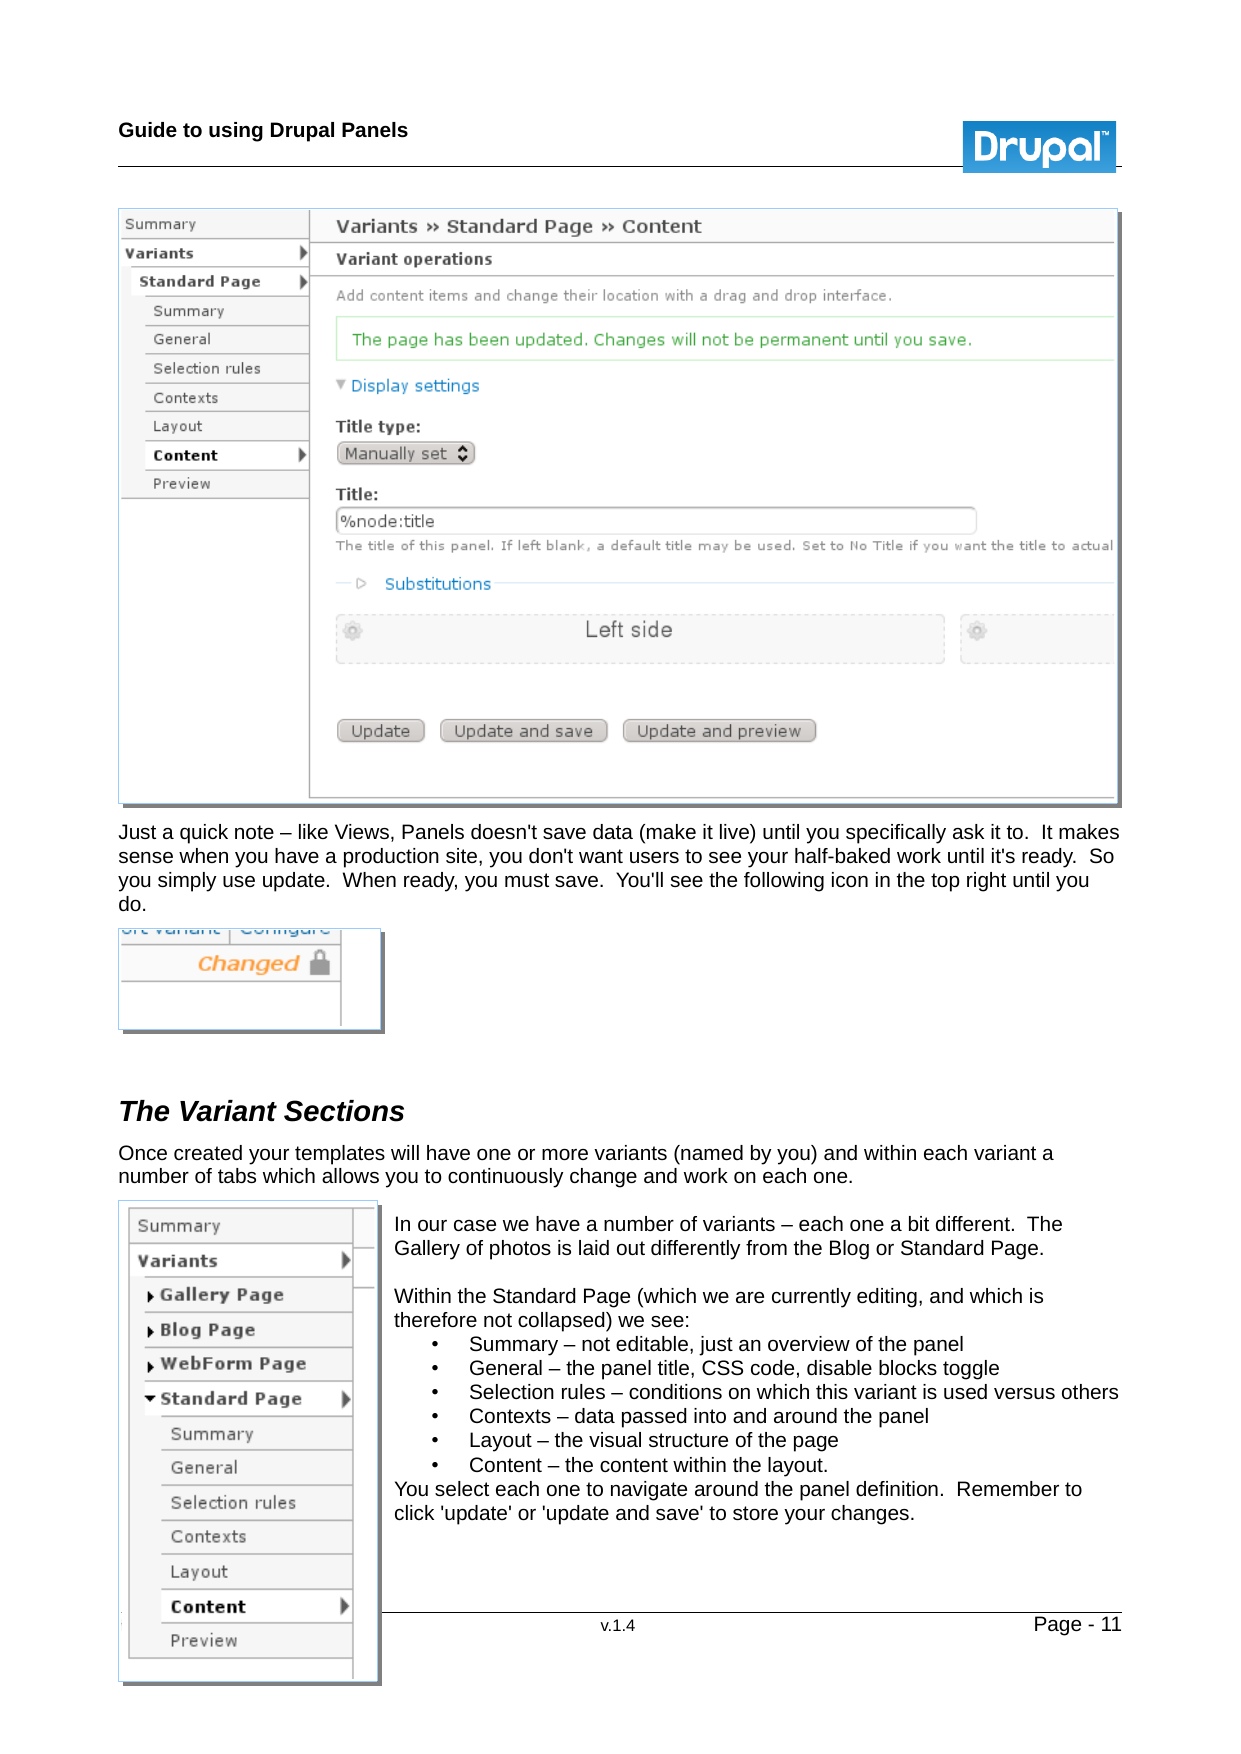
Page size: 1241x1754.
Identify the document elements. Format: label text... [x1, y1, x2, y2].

list General – the panel title, CSS code, disable blocks toggle [382, 1356, 1122, 1380]
picture [121, 930, 378, 1026]
text [118, 196, 1122, 212]
picture [121, 210, 1115, 801]
subtitle The Variant Sections [118, 1094, 1122, 1128]
text You select each one to navigate around the panel definition. Remember to click 'update' or 'update and save' to store your changes. [382, 1476, 1122, 1524]
list Layout – the visual structure of the page [382, 1428, 1122, 1452]
list Contexts – data passed into and around the panel [382, 1404, 1122, 1428]
text Once created your templates will have one or more variants (named by you) and within each variant a number of tabs which allows you to continuously change and work on each one. [118, 1140, 1122, 1188]
picture [962, 121, 1117, 173]
text Within the Standard Page (which we are currently editing, and which is therefore not collapsed) we see: [382, 1284, 1122, 1332]
list Content – the content within the layout. [382, 1452, 1122, 1476]
text Just a quick note – like Views, Panels doesn't save data (make it live) until you specifically ask it to. It makes sense when you have a production site, you don't want users to see your half-baked work until it's ready. So you simply use update. When ready, you must save. You'll see the following icon in the top right until you do. [118, 804, 1122, 916]
text In our case we have a number of variants – each one a bit different. The Gallery of photos is laid out differently from the Blog or Standard Page. [382, 1212, 1122, 1260]
list Summary – not editable, just an overview of the panel [382, 1332, 1122, 1356]
picture [121, 1203, 375, 1679]
list Selection rules – conditions on which this variant is used versus others [382, 1380, 1122, 1404]
